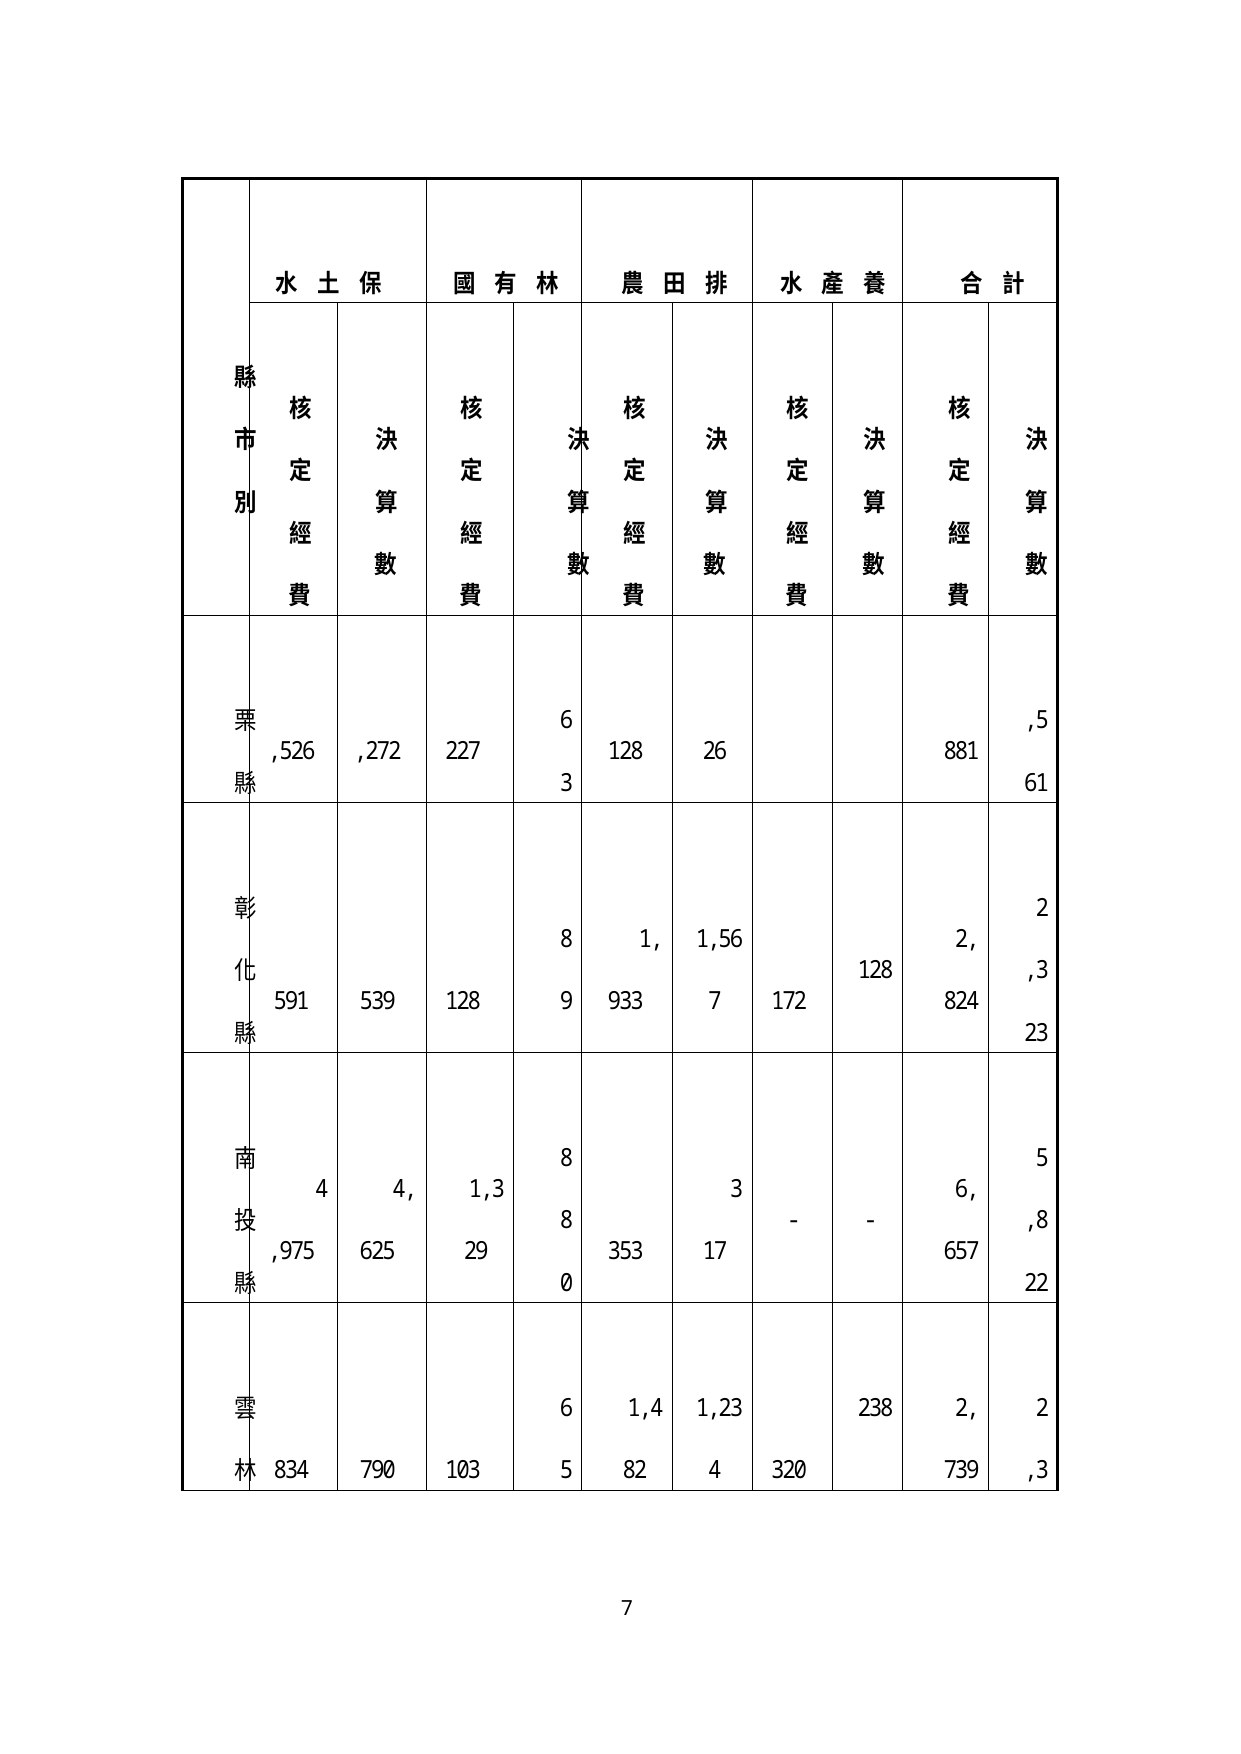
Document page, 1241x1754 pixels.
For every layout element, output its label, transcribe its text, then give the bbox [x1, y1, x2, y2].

table_cell 1,482 [582, 1303, 672, 1490]
table_cell 4,625 [338, 1053, 426, 1302]
table_cell 決算數 [514, 303, 581, 615]
table_cell 決算數 [833, 303, 902, 615]
table_cell 317 [673, 1053, 752, 1302]
table_cell 26 [673, 616, 752, 802]
table_cell 227 [427, 616, 513, 802]
table_cell 核定經費 [427, 303, 513, 615]
table_header 水土保持與治山防洪 [250, 180, 426, 302]
table_cell - [833, 616, 902, 802]
table_cell 880 [514, 1053, 581, 1302]
table_cell 790 [338, 1303, 426, 1490]
table_cell 539 [338, 803, 426, 1052]
table_cell - [833, 1053, 902, 1302]
table_cell 2,3 [989, 1303, 1056, 1490]
table_cell 2,739 [903, 1303, 988, 1490]
table_cell 1,567 [673, 803, 752, 1052]
table_cell 128 [582, 616, 672, 802]
table_cell 彰化縣 [184, 803, 249, 1052]
table_cell 核定經費 [753, 303, 832, 615]
table_cell 238 [833, 1303, 902, 1490]
table_cell 6,657 [903, 1053, 988, 1302]
table_cell 320 [753, 1303, 832, 1490]
table_cell 591 [250, 803, 337, 1052]
table_cell 172 [753, 803, 832, 1052]
table_cell 5,822 [989, 1053, 1056, 1302]
table_cell 南投縣 [184, 1053, 249, 1302]
table_cell 決算數 [338, 303, 426, 615]
table_cell ,272 [338, 616, 426, 802]
table_header 縣市別 [184, 180, 249, 615]
table_cell 103 [427, 1303, 513, 1490]
table_cell 2,323 [989, 803, 1056, 1052]
table_cell 苗栗縣 [184, 616, 249, 802]
table_header 農田排水 (含埤塘、圳路改善) [582, 180, 752, 302]
table_cell 決算數 [673, 303, 752, 615]
table_cell 63 [514, 616, 581, 802]
table_header 國有林班地治理 [427, 180, 581, 302]
table_cell 1,234 [673, 1303, 752, 1490]
table_cell 雲林縣 [184, 1303, 249, 1490]
table_cell 834 [250, 1303, 337, 1490]
table_cell 128 [427, 803, 513, 1052]
table_cell 核定經費 [903, 303, 988, 615]
table_cell 4,975 [250, 1053, 337, 1302]
table_cell 核定經費 [250, 303, 337, 615]
table_cell 89 [514, 803, 581, 1052]
table_cell 1,933 [582, 803, 672, 1052]
table_cell - [753, 1053, 832, 1302]
table_cell ,561 [989, 616, 1056, 802]
table_cell 決算數 [989, 303, 1056, 615]
table_cell - [753, 616, 832, 802]
table_cell 1,329 [427, 1053, 513, 1302]
table_cell 65 [514, 1303, 581, 1490]
table_cell 核定經費 [582, 303, 672, 615]
table_cell 2,526 [250, 616, 337, 802]
table_cell 2,824 [903, 803, 988, 1052]
table_header 水產養殖排水 [753, 180, 902, 302]
table_header 合計 [903, 180, 1056, 302]
table_cell 128 [833, 803, 902, 1052]
table_cell 353 [582, 1053, 672, 1302]
table_cell 881 [903, 616, 988, 802]
